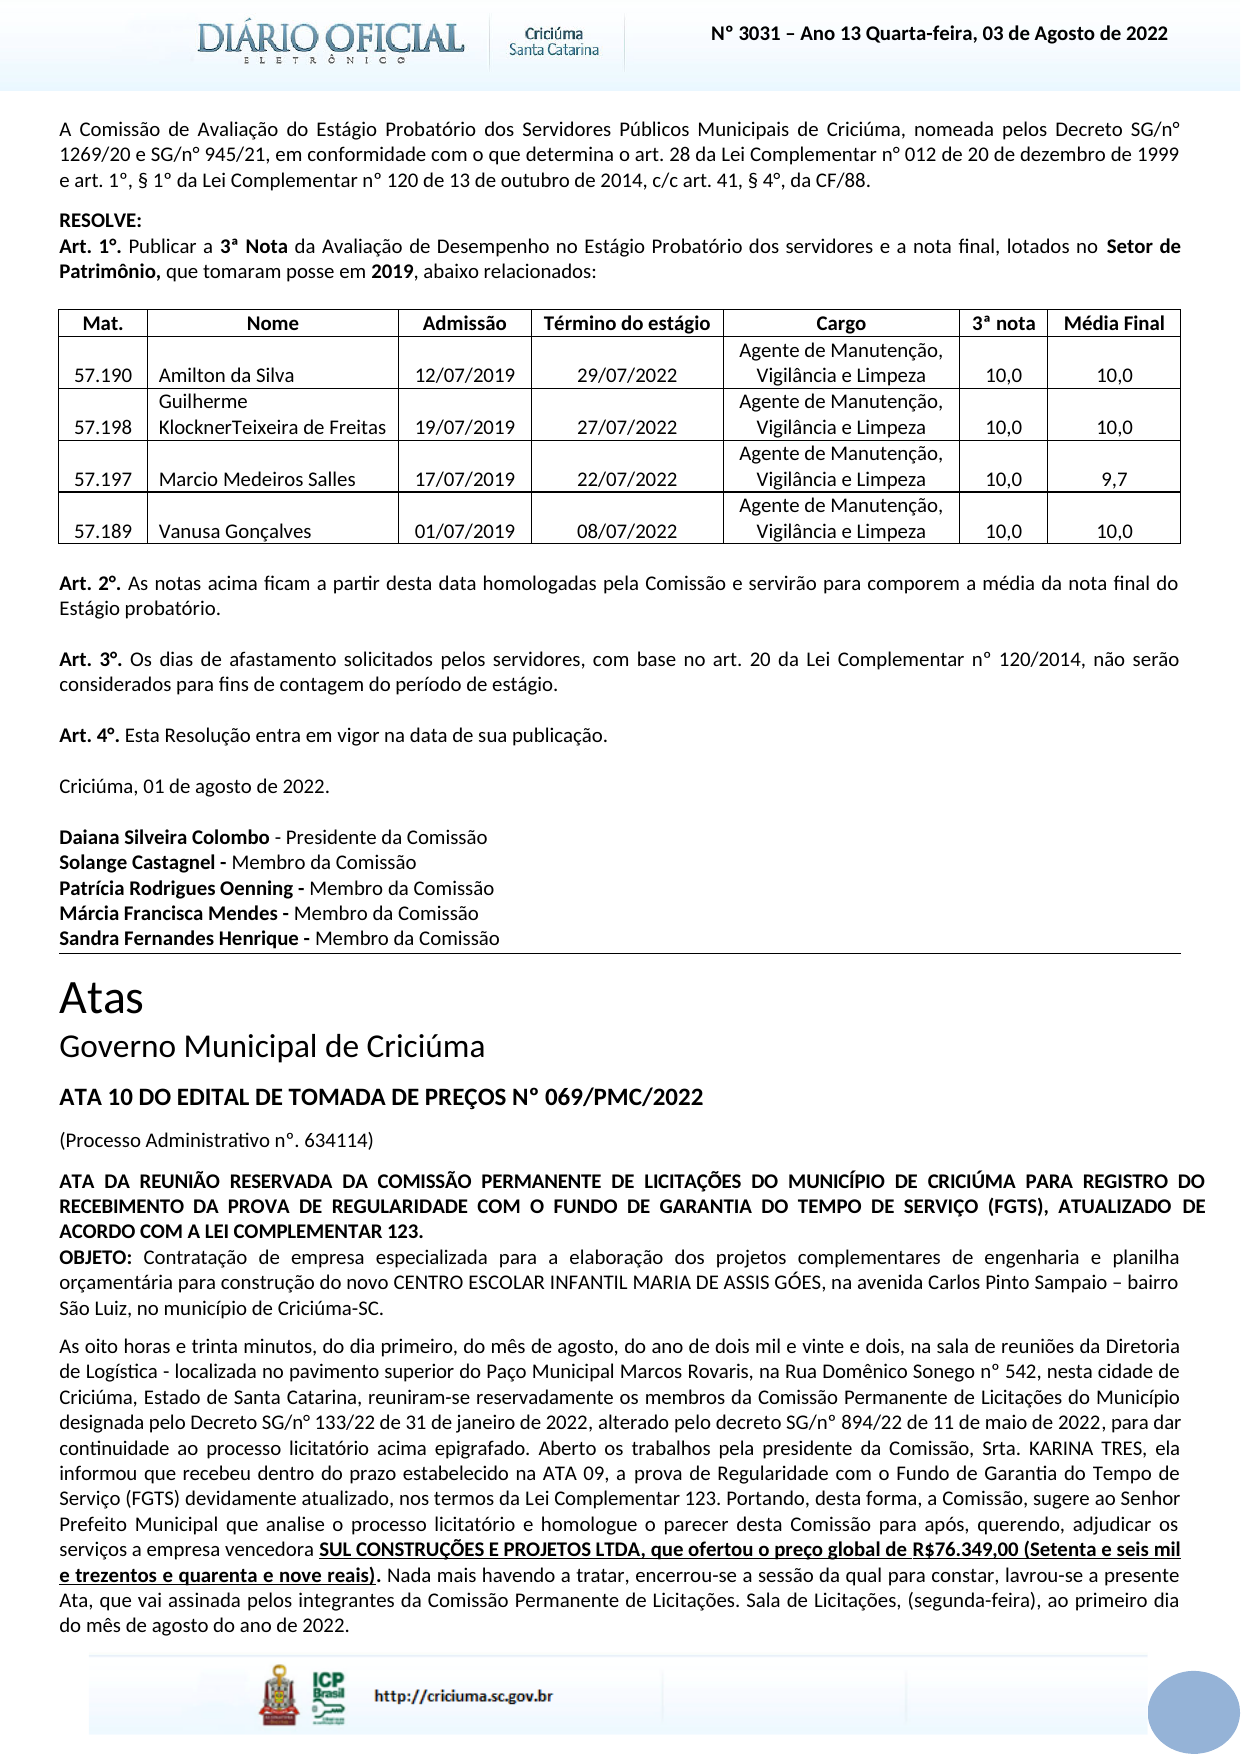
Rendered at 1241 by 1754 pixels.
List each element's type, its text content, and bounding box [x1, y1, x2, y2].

table_cell 22/07/2022 [532, 441, 723, 491]
table_cell 19/07/2019 [399, 389, 531, 439]
text Art. 4°. Esta Resolução entra em vigor na data de sua publicação. [59, 722, 1181, 748]
table_header Média Final [1048, 310, 1180, 336]
table_cell 27/07/2022 [532, 389, 723, 439]
table_cell 10,0 [960, 389, 1047, 439]
text Atas [59, 967, 1181, 1025]
text As oito horas e trinta minutos, do dia primeiro, do mês de agosto, do ano de dois mil e vinte e dois, na sala de reuniões da Diretoria de Logística - localizada no pavimento superior do Paço Municipal Marcos Rovaris, na Rua Domênico Sonego nº 542, nesta cidade de Criciúma, Estado de Santa Catarina, reuniram-se reservadamente os membros da Comissão Permanente de Licitações do Município designada pelo Decreto SG/n° 133/22 de 31 de janeiro de 2022, alterado pelo decreto SG/nº 894/22 de 11 de maio de 2022, para dar continuidade ao processo licitatório acima epigrafado. Aberto os trabalhos pela presidente da Comissão, Srta. KARINA TRES, ela informou que recebeu dentro do prazo estabelecido na ATA 09, a prova de Regularidade com o Fundo de Garantia do Tempo de Serviço (FGTS) devidamente atualizado, nos termos da Lei Complementar 123. Portando, desta forma, a Comissão, sugere ao Senhor Prefeito Municipal que analise o processo licitatório e homologue o parecer desta Comissão para após, querendo, adjudicar os serviços a empresa vencedora SUL CONSTRUÇÕES E PROJETOS LTDA, que ofertou o preço global de R$76.349,00 (Setenta e seis mil e trezentos e quarenta e nove reais). Nada mais havendo a tratar, encerrou-se a sessão da qual para constar, lavrou-se a presente Ata, que vai assinada pelos integrantes da Comissão Permanente de Licitações. Sala de Licitações, (segunda-feira), ao primeiro dia do mês de agosto do ano de 2022. [59, 1333, 1181, 1638]
table_cell 12/07/2019 [399, 337, 531, 388]
text Art. 3°. Os dias de afastamento solicitados pelos servidores, com base no art. 20 da Lei Complementar nº 120/2014, não serão considerados para fins de contagem do período de estágio. [59, 646, 1181, 697]
text Sandra Fernandes Henrique - Membro da Comissão [59, 926, 1181, 953]
table_header Mat. [59, 310, 147, 336]
text OBJETO: Contratação de empresa especializada para a elaboração dos projetos complementares de engenharia e planilha orçamentária para construção do novo CENTRO ESCOLAR INFANTIL MARIA DE ASSIS GÓES, na avenida Carlos Pinto Sampaio – bairro São Luiz, no município de Criciúma-SC. [59, 1244, 1181, 1320]
table_cell 01/07/2019 [399, 493, 531, 543]
table_cell 17/07/2019 [399, 441, 531, 491]
table_cell 57.197 [59, 441, 147, 491]
text Daiana Silveira Colombo - Presidente da Comissão [59, 824, 1181, 849]
text Governo Municipal de Criciúma [59, 1025, 1181, 1066]
text Márcia Francisca Mendes - Membro da Comissão [59, 900, 1181, 926]
table_cell 57.190 [59, 337, 147, 388]
text Art. 1°. Publicar a 3ª Nota da Avaliação de Desempenho no Estágio Probatório dos servidores e a nota final, lotados no Setor de Patrimônio, que tomaram posse em 2019, abaixo relacionados: [59, 233, 1181, 284]
table_cell Vanusa Gonçalves [148, 493, 398, 543]
table_cell 9,7 [1048, 441, 1180, 491]
table_cell Agente de Manutenção, Vigilância e Limpeza [724, 389, 959, 439]
table_header 3ª nota [960, 310, 1047, 336]
text Criciúma, 01 de agosto de 2022. [59, 773, 1181, 798]
text A Comissão de Avaliação do Estágio Probatório dos Servidores Públicos Municipais de Criciúma, nomeada pelos Decreto SG/n° 1269/20 e SG/n° 945/21, em conformidade com o que determina o art. 28 da Lei Complementar n° 012 de 20 de dezembro de 1999 e art. 1º, § 1º da Lei Complementar nº 120 de 13 de outubro de 2014, c/c art. 41, § 4°, da CF/88. [59, 116, 1181, 192]
table_cell 10,0 [960, 493, 1047, 543]
table_header Cargo [724, 310, 959, 336]
text RESOLVE: [59, 208, 1181, 233]
table_cell 57.189 [59, 493, 147, 543]
table_cell Marcio Medeiros Salles [148, 441, 398, 491]
table_cell 57.198 [59, 389, 147, 439]
table_cell 10,0 [1048, 493, 1180, 543]
table_cell 08/07/2022 [532, 493, 723, 543]
text ATA 10 DO EDITAL DE TOMADA DE PREÇOS Nº 069/PMC/2022 [59, 1081, 1181, 1112]
table_cell Agente de Manutenção, Vigilância e Limpeza [724, 441, 959, 491]
table_header Nome [148, 310, 398, 336]
table_cell Agente de Manutenção, Vigilância e Limpeza [724, 337, 959, 388]
table_header Admissão [399, 310, 531, 336]
text (Processo Administrativo nº. 634114) [59, 1127, 1181, 1153]
text ATA DA REUNIÃO RESERVADA DA COMISSÃO PERMANENTE DE LICITAÇÕES DO MUNICÍPIO DE CRICIÚMA PARA REGISTRO DO RECEBIMENTO DA PROVA DE REGULARIDADE COM O FUNDO DE GARANTIA DO TEMPO DE SERVIÇO (FGTS), ATUALIZADO DE ACORDO COM A LEI COMPLEMENTAR 123. [59, 1168, 1206, 1244]
table_cell 10,0 [960, 337, 1047, 388]
table_cell Amilton da Silva [148, 337, 398, 388]
table_header Término do estágio [532, 310, 723, 336]
table_cell 10,0 [1048, 389, 1180, 439]
table_cell Agente de Manutenção, Vigilância e Limpeza [724, 493, 959, 543]
text Solange Castagnel - Membro da Comissão [59, 849, 1181, 875]
table_cell 29/07/2022 [532, 337, 723, 388]
text Art. 2°. As notas acima ficam a partir desta data homologadas pela Comissão e servirão para comporem a média da nota final do Estágio probatório. [59, 570, 1181, 621]
text Patrícia Rodrigues Oenning - Membro da Comissão [59, 875, 1181, 900]
table_cell 10,0 [1048, 337, 1180, 388]
table_cell Guilherme KlocknerTeixeira de Freitas [148, 389, 398, 439]
table_cell 10,0 [960, 441, 1047, 491]
